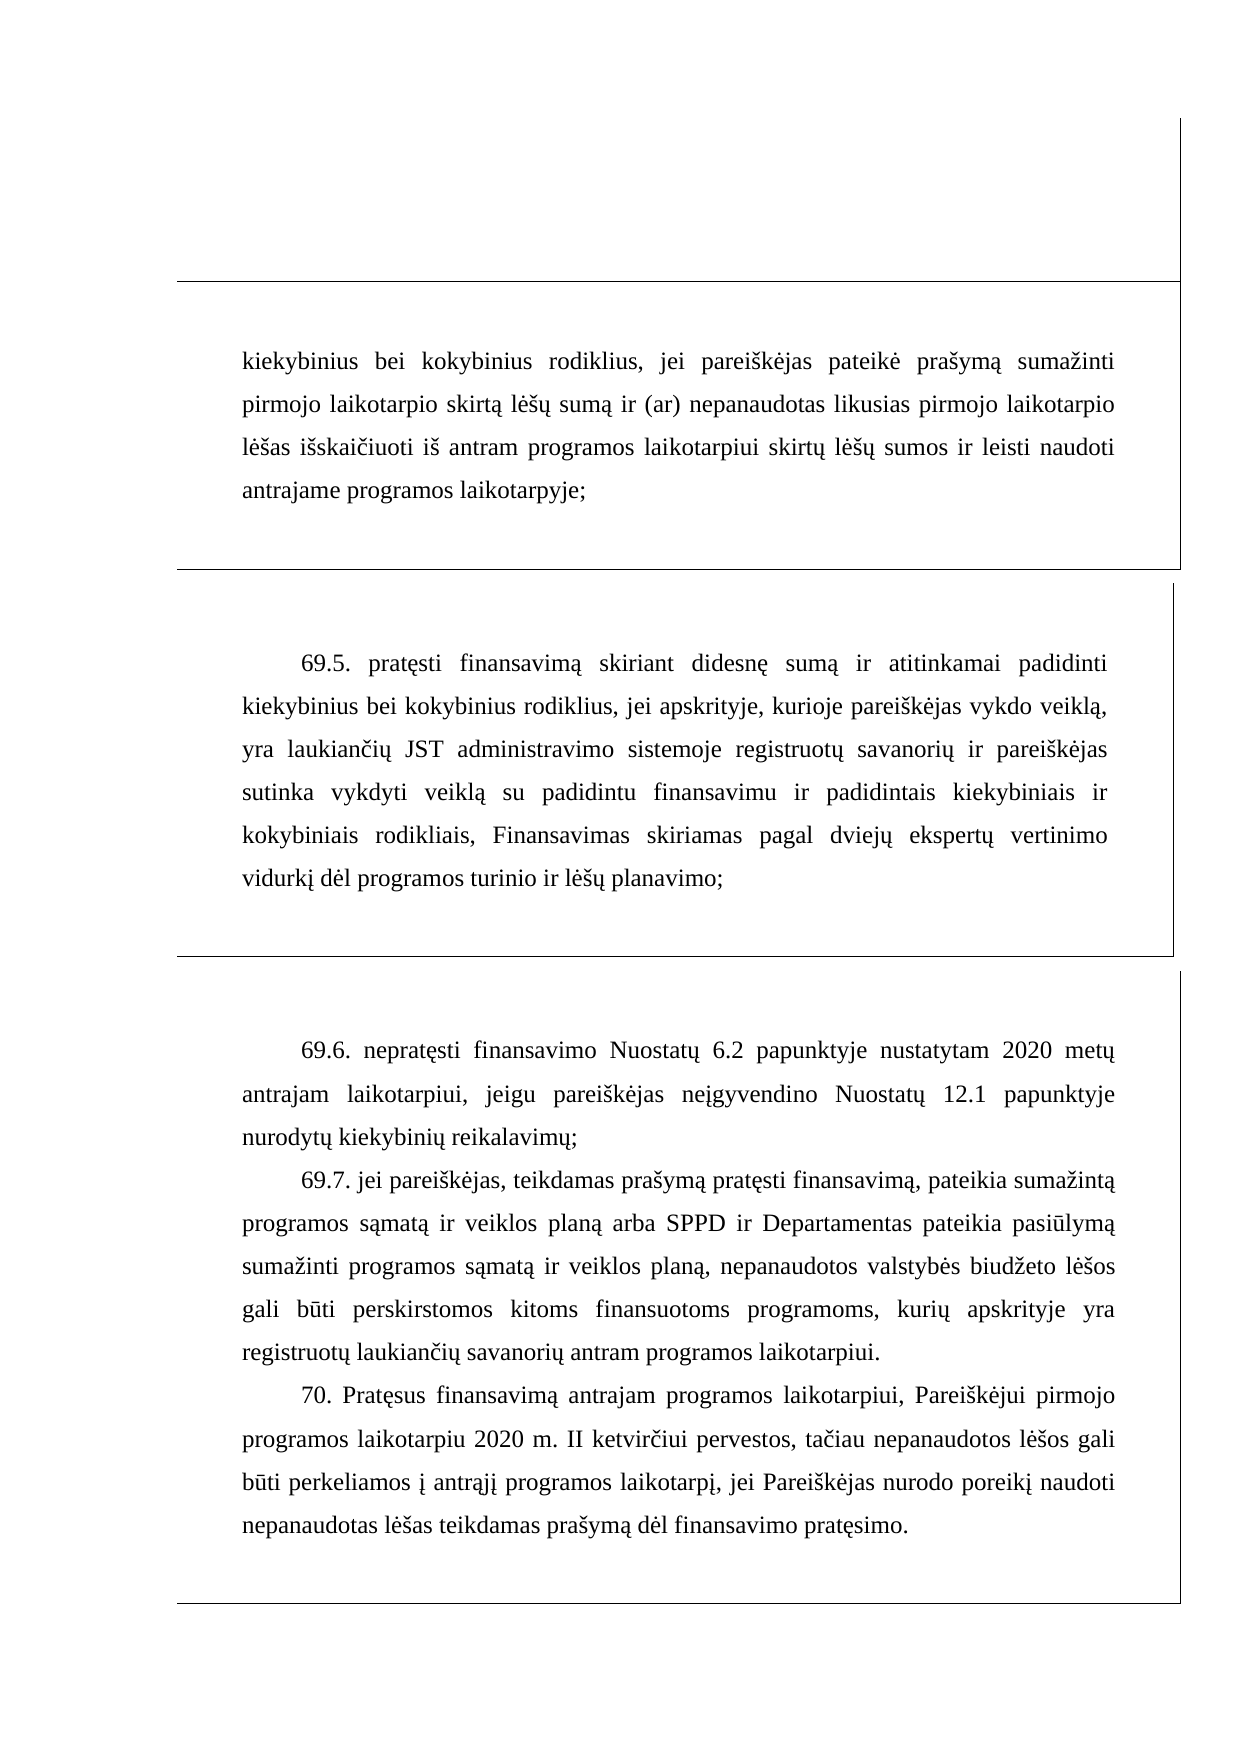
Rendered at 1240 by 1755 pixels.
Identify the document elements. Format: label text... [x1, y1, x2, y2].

text 69.4. pratęsti finansavimą skiriant mažesnę sumą ir atitinkamai sumažinti veiklos kiekybinius bei kokybinius rodiklius, jei pareiškėjas pateikė prašymą sumažinti pirmojo laikotarpio skirtą lėšų sumą ir (ar) nepanaudotas likusias pirmojo laikotarpio lėšas išskaičiuoti iš antram programos laikotarpiui skirtų lėšų sumos ir leisti naudoti antrajame programos laikotarpyje; [177, 281, 1180, 569]
text 69.7. jei pareiškėjas, teikdamas prašymą pratęsti finansavimą, pateikia sumažintą programos sąmatą ir veiklos planą arba SPPD ir Departamentas pateikia pasiūlymą sumažinti programos sąmatą ir veiklos planą, nepanaudotos valstybės biudžeto lėšos gali būti perskirstomos kitoms finansuotoms programoms, kurių apskrityje yra registruotų laukiančių savanorių antram programos laikotarpiui. [177, 1100, 1181, 1316]
text 70. Pratęsus finansavimą antrajam programos laikotarpiui, Pareiškėjui pirmojo programos laikotarpiu 2020 m. II ketvirčiui pervestos, tačiau nepanaudotos lėšos gali būti perkeliamos į antrąjį programos laikotarpį, jei Pareiškėjas nurodo poreikį naudoti nepanaudotas lėšas teikdamas prašymą dėl finansavimo pratęsimo. [177, 1316, 1181, 1603]
text 69.6. nepratęsti finansavimo Nuostatų 6.2 papunktyje nustatytam 2020 metų antrajam laikotarpiui, jeigu pareiškėjas neįgyvendino Nuostatų 12.1 papunktyje nurodytų kiekybinių reikalavimų; [177, 971, 1180, 1100]
text 69.5. pratęsti finansavimą skiriant didesnę sumą ir atitinkamai padidinti kiekybinius bei kokybinius rodiklius, jei apskrityje, kurioje pareiškėjas vykdo veiklą, yra laukiančių JST administravimo sistemoje registruotų savanorių ir pareiškėjas sutinka vykdyti veiklą su padidintu finansavimu ir padidintais kiekybiniais ir kokybiniais rodikliais, Finansavimas skiriamas pagal dviejų ekspertų vertinimo vidurkį dėl programos turinio ir lėšų planavimo; [177, 583, 1173, 956]
